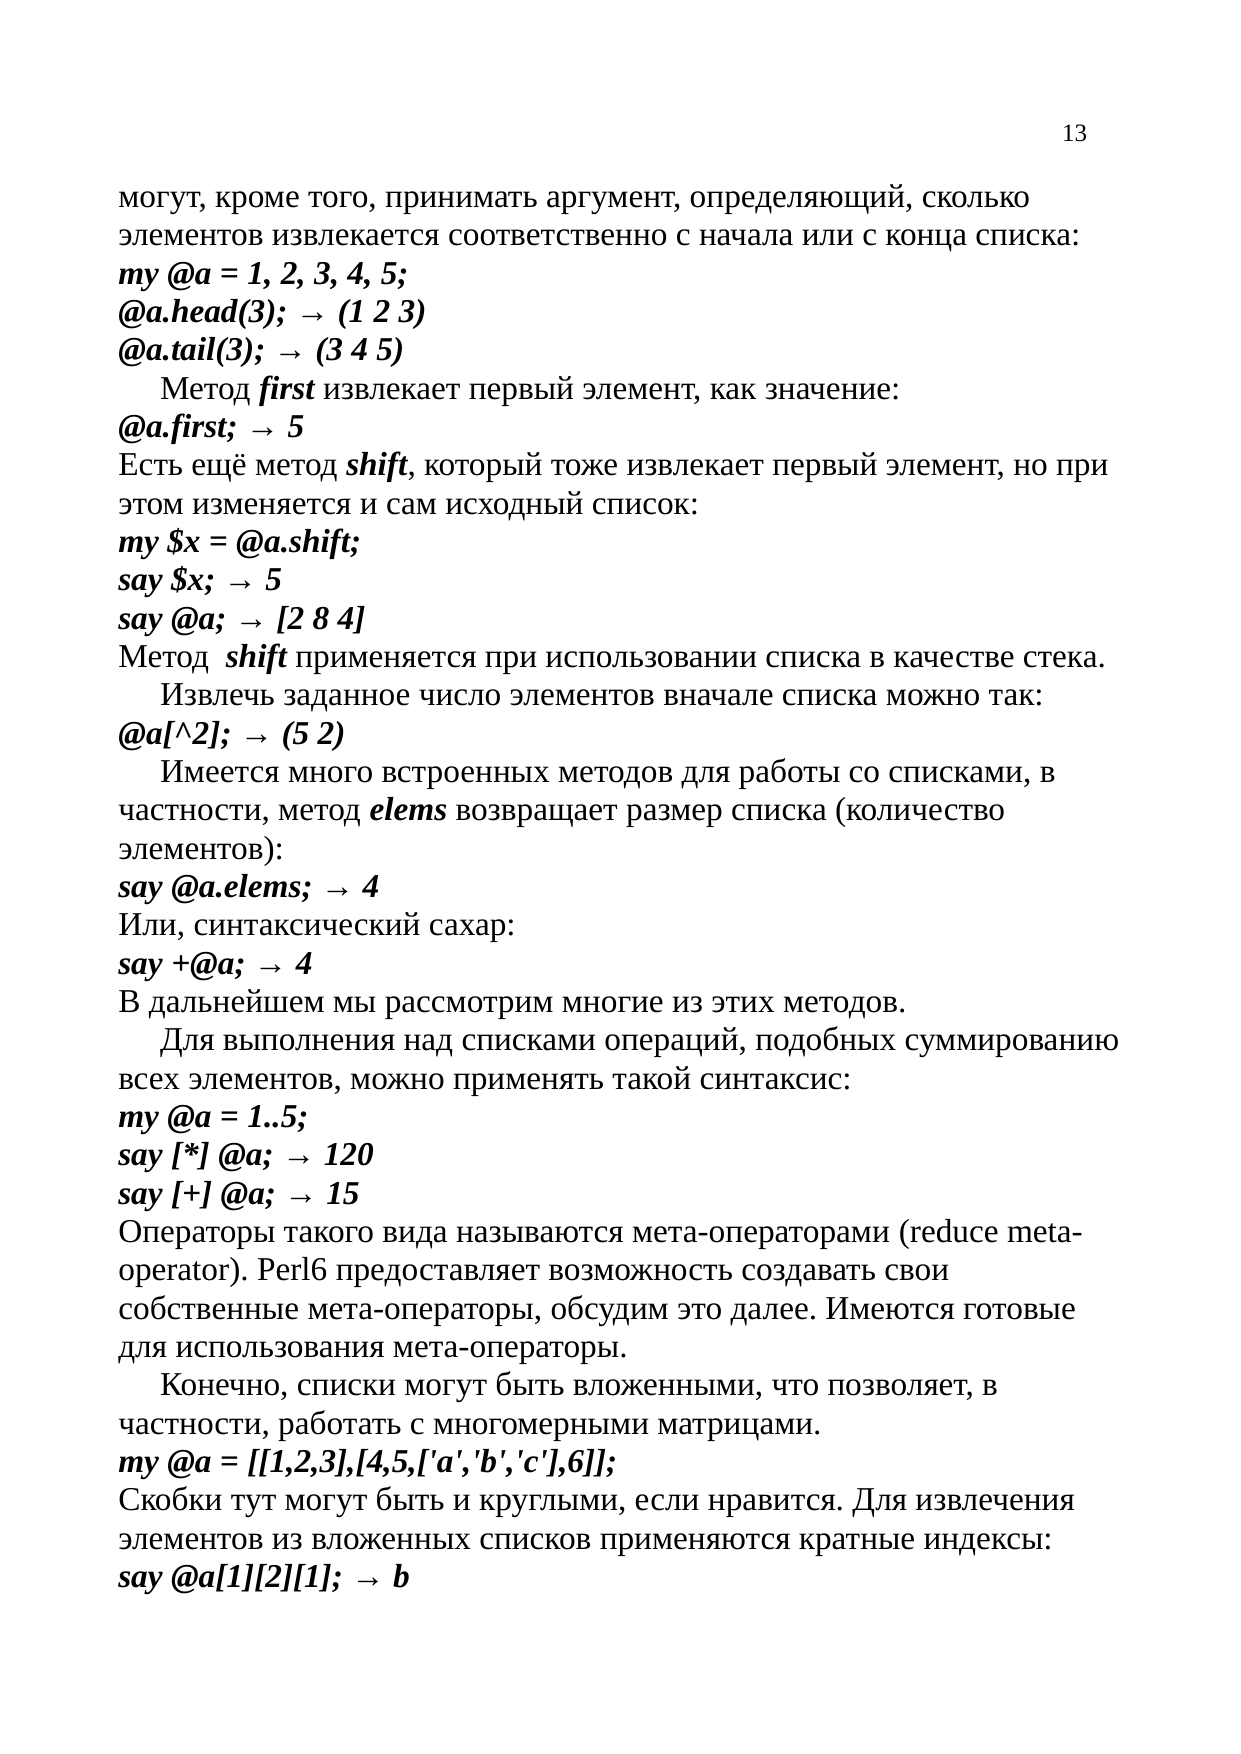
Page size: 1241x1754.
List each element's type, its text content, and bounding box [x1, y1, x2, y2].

text say $x; → 5 [118, 560, 1122, 598]
text my $x = @a.shift; [118, 521, 1122, 560]
text say @a; → [2 8 4] [118, 598, 1122, 636]
text @a[^2]; → (5 2) [118, 713, 1122, 751]
text @a.tail(3); → (3 4 5) [118, 330, 1122, 368]
text say @a.elems; → 4 [118, 866, 1122, 905]
text Извлечь заданное число элементов вначале списка можно так: [118, 675, 1122, 713]
text say @a[1][2][1]; → b [118, 1556, 1122, 1595]
text my @a = [[1,2,3],[4,5,['a','b','c'],6]]; [118, 1441, 1122, 1480]
text Имеется много встроенных методов для работы со списками, в частности, метод elems возвращает размер списка (количество элементов): [118, 751, 1122, 866]
text my @a = 1, 2, 3, 4, 5; [118, 253, 1122, 291]
text Конечно, списки могут быть вложенными, что позволяет, в частности, работать с многомерными матрицами. [118, 1365, 1122, 1441]
text Или, синтаксический сахар: [118, 905, 1122, 943]
text @a.head(3); → (1 2 3) [118, 291, 1122, 330]
text say +@a; → 4 [118, 943, 1122, 981]
text Для выполнения над списками операций, подобных суммированию всех элементов, можно применять такой синтаксис: [118, 1020, 1122, 1096]
text Есть ещё метод shift, который тоже извлекает первый элемент, но при этом изменяется и сам исходный список: [118, 445, 1122, 521]
text Скобки тут могут быть и круглыми, если нравится. Для извлечения элементов из вложенных списков применяются кратные индексы: [118, 1480, 1122, 1556]
text say [+] @a; → 15 [118, 1173, 1122, 1211]
text В дальнейшем мы рассмотрим многие из этих методов. [118, 981, 1122, 1020]
text Метод shift применяется при использовании списка в качестве стека. [118, 636, 1122, 675]
text my @a = 1..5; [118, 1096, 1122, 1135]
text Операторы такого вида называются мета-операторами (reduce meta-operator). Perl6 предоставляет возможность создавать свои собственные мета-операторы, обсудим это далее. Имеются готовые для использования мета-операторы. [118, 1211, 1122, 1365]
text @a.first; → 5 [118, 406, 1122, 445]
text Метод first извлекает первый элемент, как значение: [118, 368, 1122, 406]
text say [*] @a; → 120 [118, 1135, 1122, 1173]
text могут, кроме того, принимать аргумент, определяющий, сколько элементов извлекается соответственно с начала или с конца списка: [118, 176, 1122, 253]
